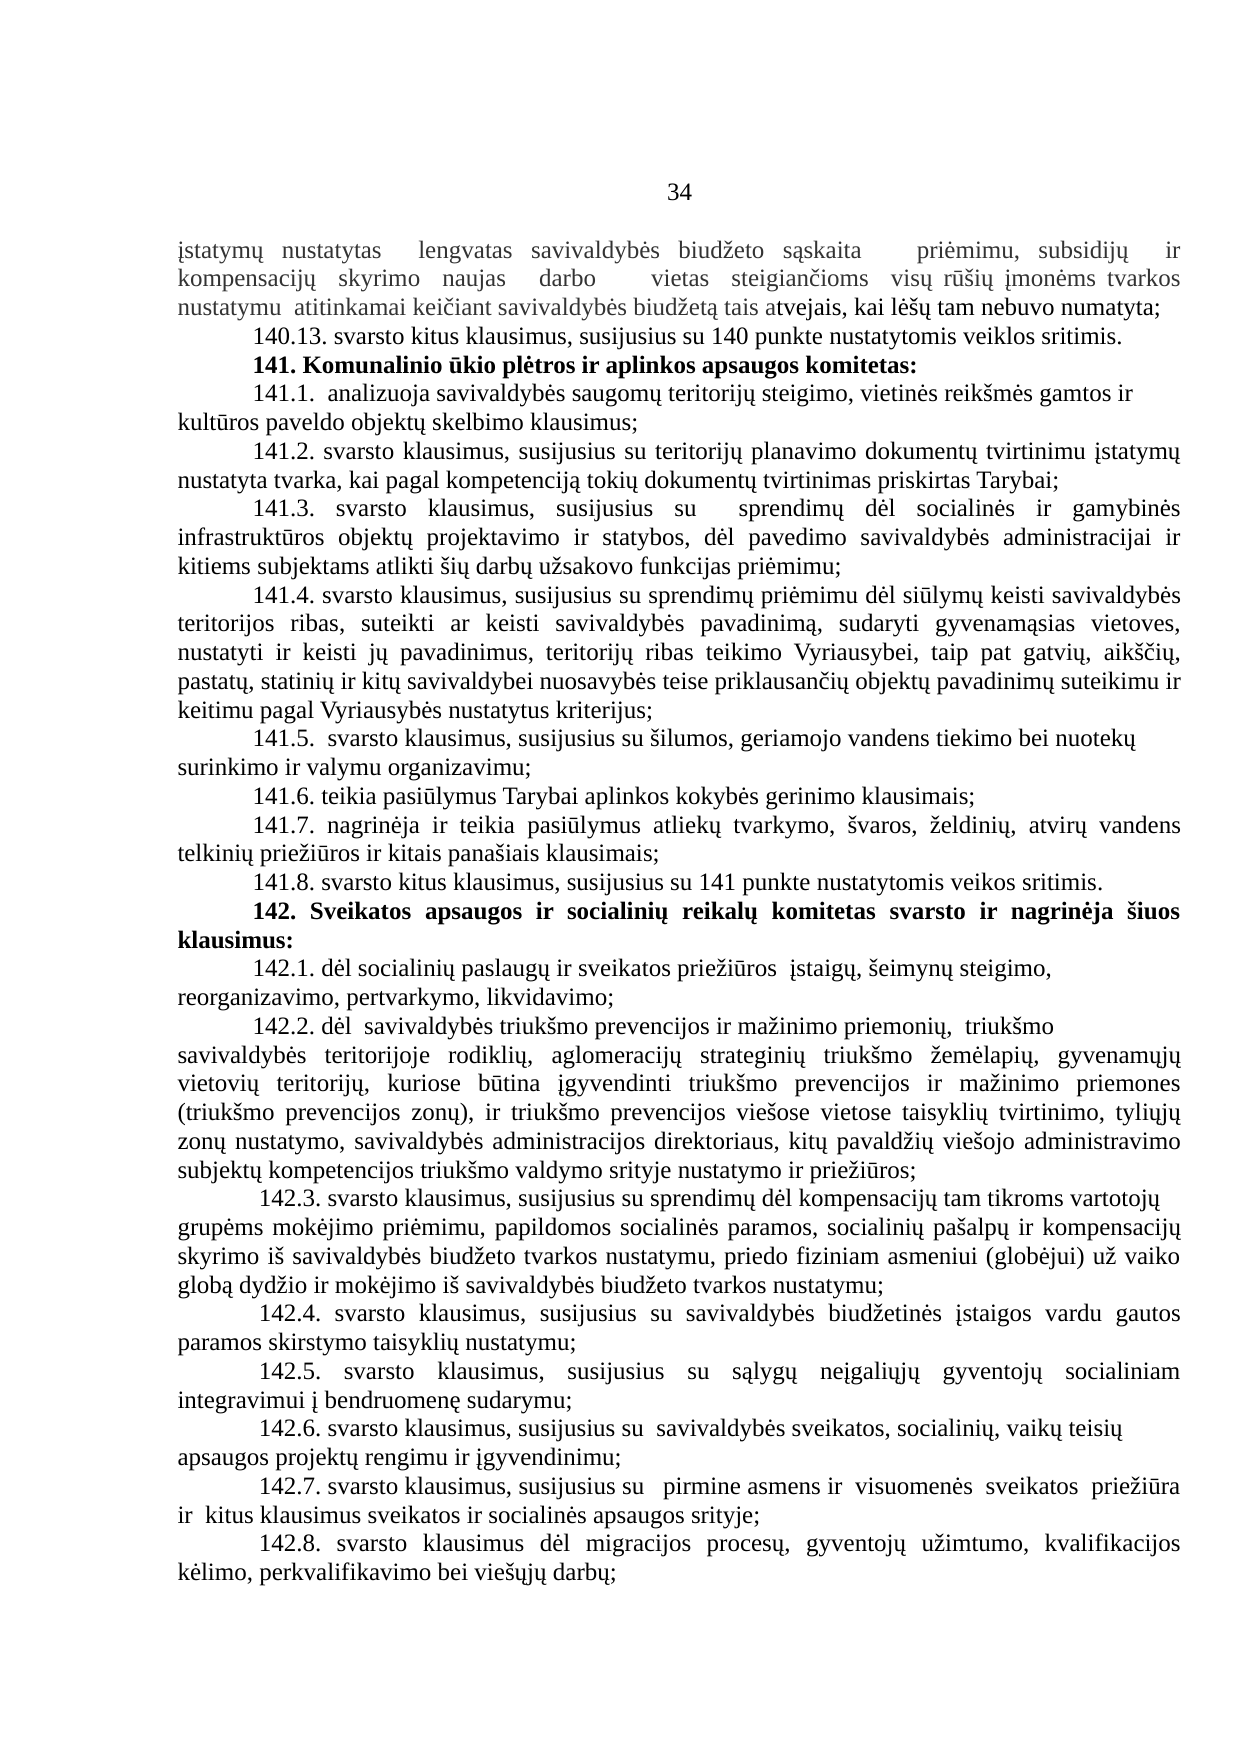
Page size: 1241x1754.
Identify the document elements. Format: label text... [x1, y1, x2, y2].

text 141. Komunalinio ūkio plėtros ir aplinkos apsaugos komitetas: [252, 350, 1181, 378]
text 142.3. svarsto klausimus, susijusius su sprendimų dėl kompensacijų tam tikroms vartotojų [258, 1183, 1181, 1212]
text 142.7. svarsto klausimus, susijusius su pirmine asmens ir visuomenės sveikatos priežiūra ir kitus klausimus sveikatos ir socialinės apsaugos srityje; [177, 1471, 1181, 1528]
text 142.2. dėl savivaldybės triukšmo prevencijos ir mažinimo priemonių, triukšmo [252, 1011, 1181, 1040]
text 141.6. teikia pasiūlymus Tarybai aplinkos kokybės gerinimo klausimais; [252, 781, 1181, 810]
text 142.5. svarsto klausimus, susijusius su sąlygų neįgaliųjų gyventojų socialiniam integravimui į bendruomenę sudarymu; [177, 1356, 1181, 1413]
text 142.6. svarsto klausimus, susijusius su savivaldybės sveikatos, socialinių, vaikų teisių [258, 1413, 1181, 1442]
text surinkimo ir valymu organizavimu; [177, 752, 1181, 781]
text apsaugos projektų rengimu ir įgyvendinimu; [177, 1442, 1181, 1471]
text įstatymų nustatytas lengvatas savivaldybės biudžeto sąskaita priėmimu, subsidijų ir kompensacijų skyrimo naujas darbo vietas steigiančioms visų rūšių įmonėms tvarkos nustatymu atitinkamai keičiant savivaldybės biudžetą tais atvejais, kai lėšų tam nebuvo numatyta; [177, 235, 1181, 321]
text 142.4. svarsto klausimus, susijusius su savivaldybės biudžetinės įstaigos vardu gautos paramos skirstymo taisyklių nustatymu; [177, 1298, 1181, 1356]
text 142. Sveikatos apsaugos ir socialinių reikalų komitetas svarsto ir nagrinėja šiuos klausimus: [177, 896, 1181, 953]
text 141.8. svarsto kitus klausimus, susijusius su 141 punkte nustatytomis veikos sritimis. [177, 867, 1181, 896]
text savivaldybės teritorijoje rodiklių, aglomeracijų strateginių triukšmo žemėlapių, gyvenamųjų vietovių teritorijų, kuriose būtina įgyvendinti triukšmo prevencijos ir mažinimo priemones (triukšmo prevencijos zonų), ir triukšmo prevencijos viešose vietose taisyklių tvirtinimo, tyliųjų zonų nustatymo, savivaldybės administracijos direktoriaus, kitų pavaldžių viešojo administravimo subjektų kompetencijos triukšmo valdymo srityje nustatymo ir priežiūros; [177, 1040, 1181, 1183]
text 141.1. analizuoja savivaldybės saugomų teritorijų steigimo, vietinės reikšmės gamtos ir [252, 378, 1181, 407]
text 141.4. svarsto klausimus, susijusius su sprendimų priėmimu dėl siūlymų keisti savivaldybės teritorijos ribas, suteikti ar keisti savivaldybės pavadinimą, sudaryti gyvenamąsias vietoves, nustatyti ir keisti jų pavadinimus, teritorijų ribas teikimo Vyriausybei, taip pat gatvių, aikščių, pastatų, statinių ir kitų savivaldybei nuosavybės teise priklausančių objektų pavadinimų suteikimu ir keitimu pagal Vyriausybės nustatytus kriterijus; [177, 580, 1181, 723]
text 142.8. svarsto klausimus dėl migracijos procesų, gyventojų užimtumo, kvalifikacijos kėlimo, perkvalifikavimo bei viešųjų darbų; [177, 1528, 1181, 1586]
text kultūros paveldo objektų skelbimo klausimus; [177, 407, 1181, 436]
text grupėms mokėjimo priėmimu, papildomos socialinės paramos, socialinių pašalpų ir kompensacijų skyrimo iš savivaldybės biudžeto tvarkos nustatymu, priedo fiziniam asmeniui (globėjui) už vaiko globą dydžio ir mokėjimo iš savivaldybės biudžeto tvarkos nustatymu; [177, 1212, 1181, 1298]
text 141.5. svarsto klausimus, susijusius su šilumos, geriamojo vandens tiekimo bei nuotekų [252, 723, 1181, 752]
text 140.13. svarsto kitus klausimus, susijusius su 140 punkte nustatytomis veiklos sritimis. [177, 321, 1181, 350]
text 141.2. svarsto klausimus, susijusius su teritorijų planavimo dokumentų tvirtinimu įstatymų nustatyta tvarka, kai pagal kompetenciją tokių dokumentų tvirtinimas priskirtas Tarybai; [177, 436, 1181, 493]
text reorganizavimo, pertvarkymo, likvidavimo; [177, 982, 1181, 1011]
text 142.1. dėl socialinių paslaugų ir sveikatos priežiūros įstaigų, šeimynų steigimo, [252, 953, 1181, 982]
text 141.3. svarsto klausimus, susijusius su sprendimų dėl socialinės ir gamybinės infrastruktūros objektų projektavimo ir statybos, dėl pavedimo savivaldybės administracijai ir kitiems subjektams atlikti šių darbų užsakovo funkcijas priėmimu; [177, 493, 1181, 580]
text 141.7. nagrinėja ir teikia pasiūlymus atliekų tvarkymo, švaros, želdinių, atvirų vandens telkinių priežiūros ir kitais panašiais klausimais; [177, 810, 1181, 867]
